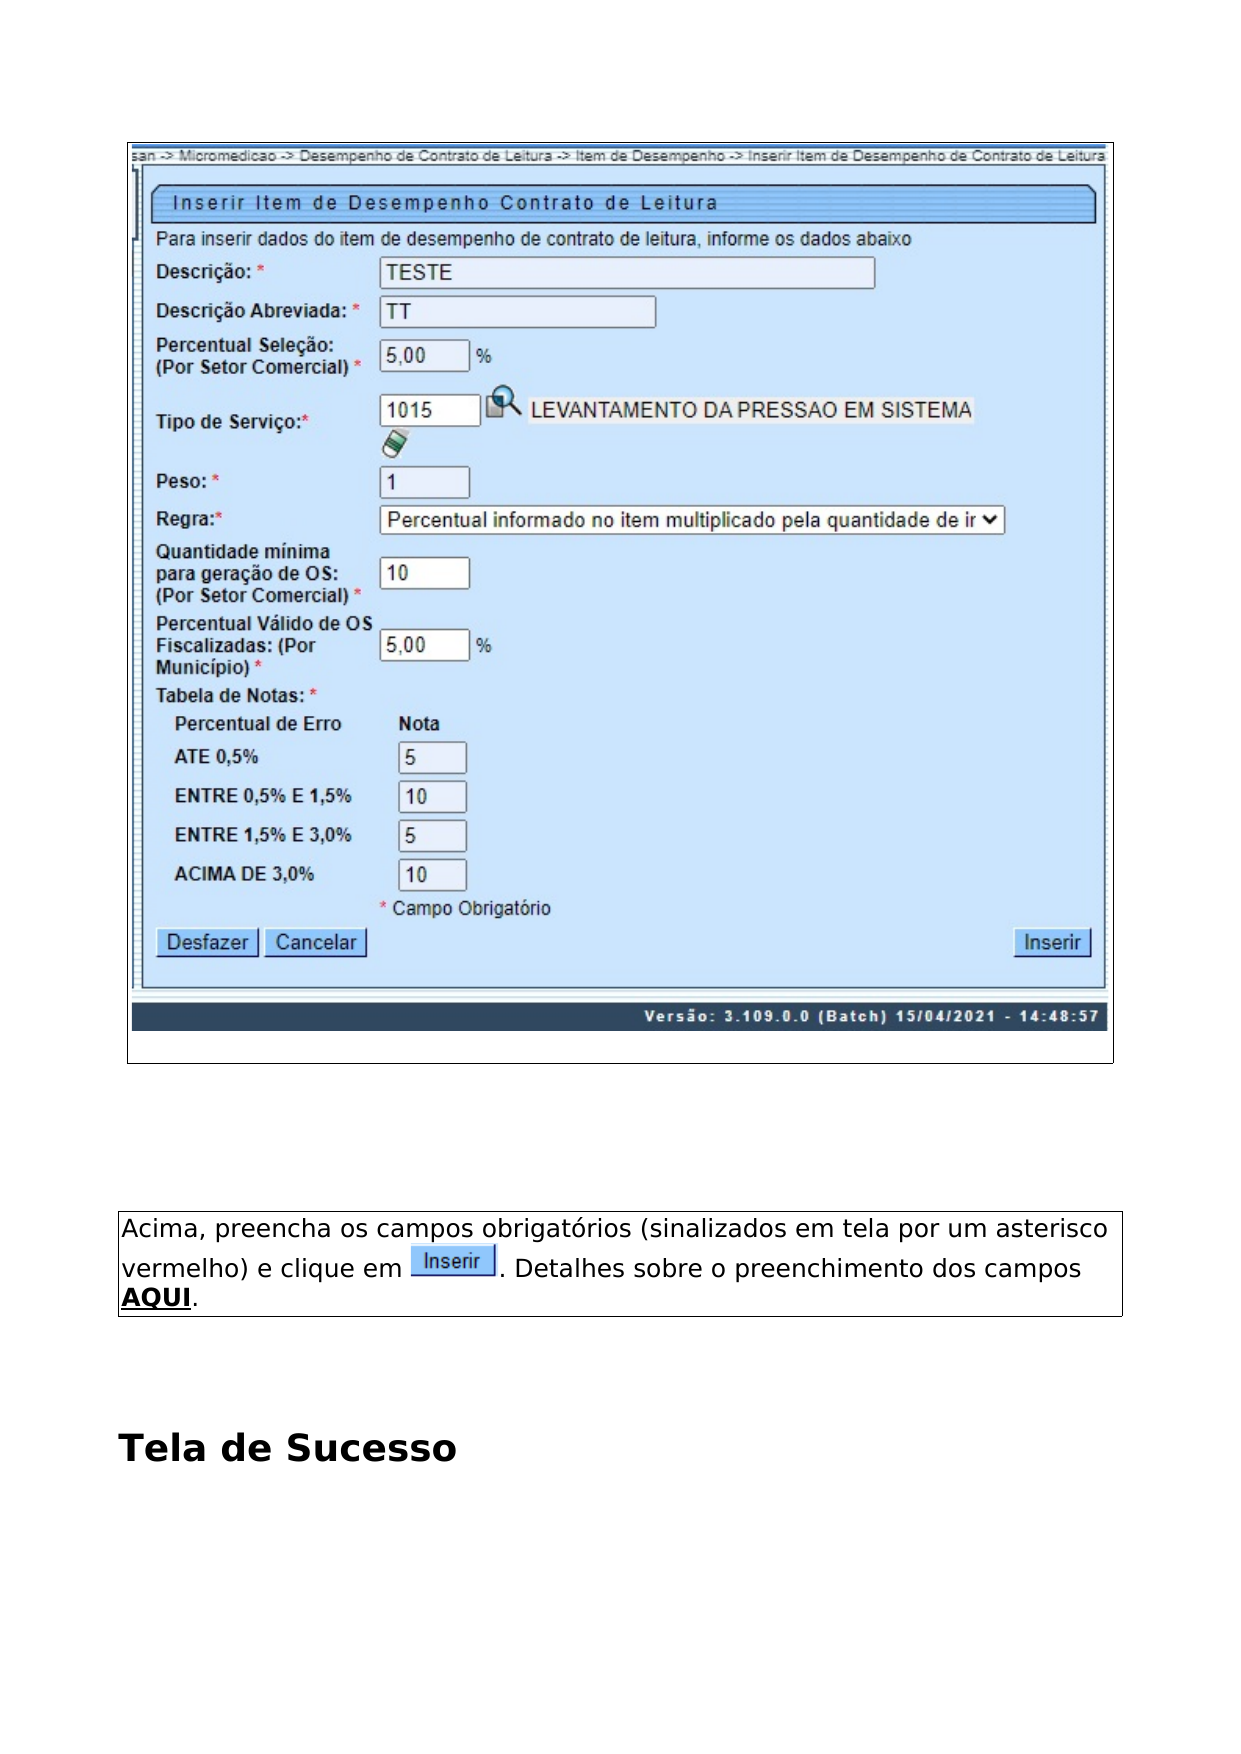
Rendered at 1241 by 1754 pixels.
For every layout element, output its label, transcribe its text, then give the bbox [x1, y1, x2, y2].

picture [131, 144, 1109, 1031]
table_header [128, 143, 1113, 1063]
picture [410, 1243, 499, 1278]
table_header Acima, preencha os campos obrigatórios (sinalizados em tela por um asterisco vermelho) e clique em . Detalhes sobre o preenchimento dos campos AQUI. [119, 1212, 1122, 1316]
subtitle Tela de Sucesso [118, 1426, 1122, 1470]
